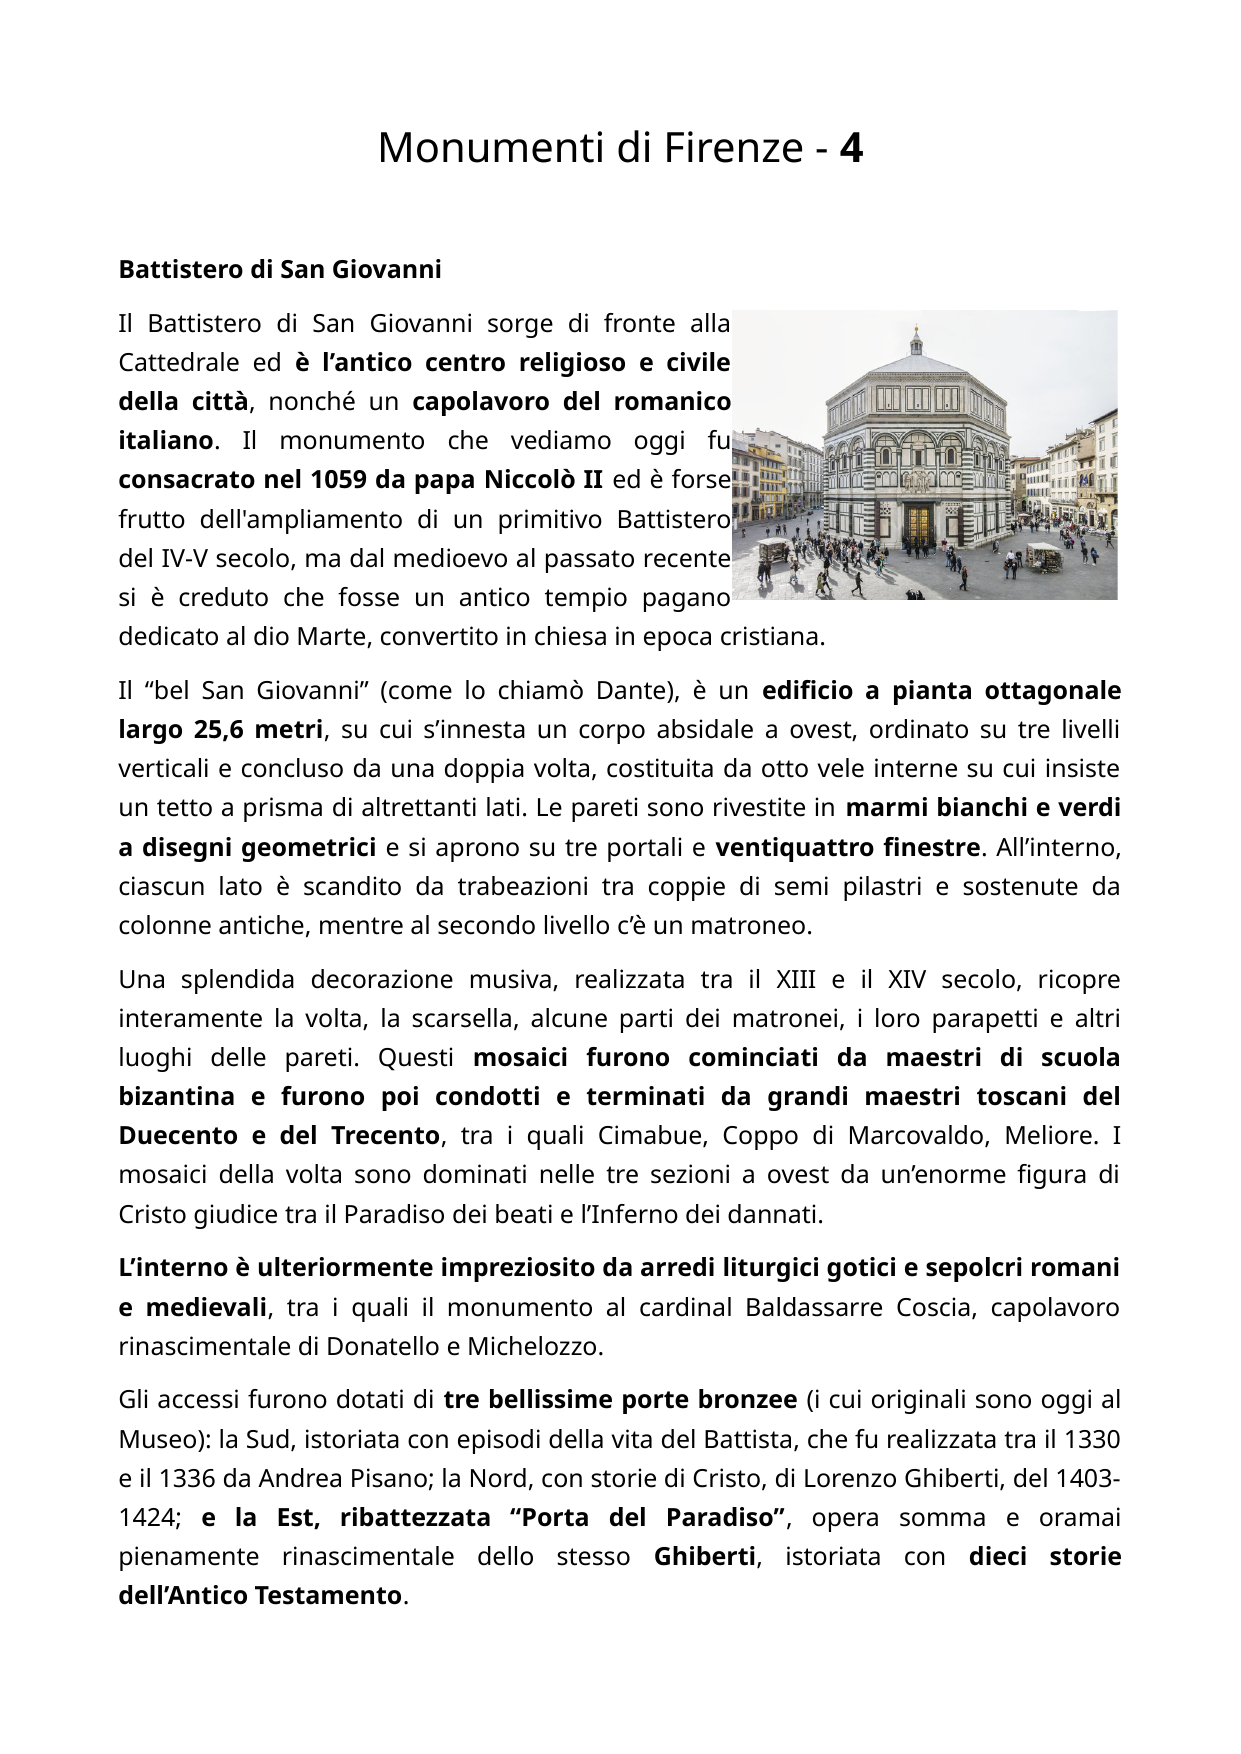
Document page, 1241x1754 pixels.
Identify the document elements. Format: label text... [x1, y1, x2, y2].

text Il “bel San Giovanni” (come lo chiamò Dante), è un edificio a pianta ottagonale largo 25,6 metri, su cui s’innesta un corpo absidale a ovest, ordinato su tre livelli verticali e concluso da una doppia volta, costituita da otto vele interne su cui insiste un tetto a prisma di altrettanti lati. Le pareti sono rivestite in marmi bianchi e verdi a disegni geometrici e si aprono su tre portali e ventiquattro finestre. All’interno, ciascun lato è scandito da trabeazioni tra coppie di semi pilastri e sostenute da colonne antiche, mentre al secondo livello c’è un matroneo. [118, 672, 1122, 942]
picture [732, 310, 1118, 600]
text Gli accessi furono dotati di tre bellissime porte bronzee (i cui originali sono oggi al Museo): la Sud, istoriata con episodi della vita del Battista, che fu realizzata tra il 1330 e il 1336 da Andrea Pisano; la Nord, con storie di Cristo, di Lorenzo Ghiberti, del 1403-1424; e la Est, ribattezzata “Porta del Paradiso”, opera somma e oramai pienamente rinascimentale dello stesso Ghiberti, istoriata con dieci storie dell’Antico Testamento. [118, 1382, 1122, 1612]
text Battistero di San Giovanni [118, 252, 1122, 286]
text Una splendida decorazione musiva, realizzata tra il XIII e il XIV secolo, ricopre interamente la volta, la scarsella, alcune parti dei matronei, i loro parapetti e altri luoghi delle pareti. Questi mosaici furono cominciati da maestri di scuola bizantina e furono poi condotti e terminati da grandi maestri toscani del Duecento e del Trecento, tra i quali Cimabue, Coppo di Marcovaldo, Meliore. I mosaici della volta sono dominati nelle tre sezioni a ovest da un’enorme figura di Cristo giudice tra il Paradiso dei beati e l’Inferno dei dannati. [118, 961, 1122, 1230]
text Il Battistero di San Giovanni sorge di fronte alla Cattedrale ed è l’antico centro religioso e civile della città, nonché un capolavoro del romanico italiano. Il monumento che vediamo oggi fu consacrato nel 1059 da papa Niccolò II ed è forse frutto dell'ampliamento di un primitivo Battistero del IV-V secolo, ma dal medioevo al passato recente si è creduto che fosse un antico tempio pagano dedicato al dio Marte, convertito in chiesa in epoca cristiana. [118, 305, 1122, 653]
text L’interno è ulteriormente impreziosito da arredi liturgici gotici e sepolcri romani e medievali, tra i quali il monumento al cardinal Baldassarre Coscia, capolavoro rinascimentale di Donatello e Michelozzo. [118, 1250, 1122, 1362]
text Monumenti di Firenze - 4 [118, 118, 1122, 175]
